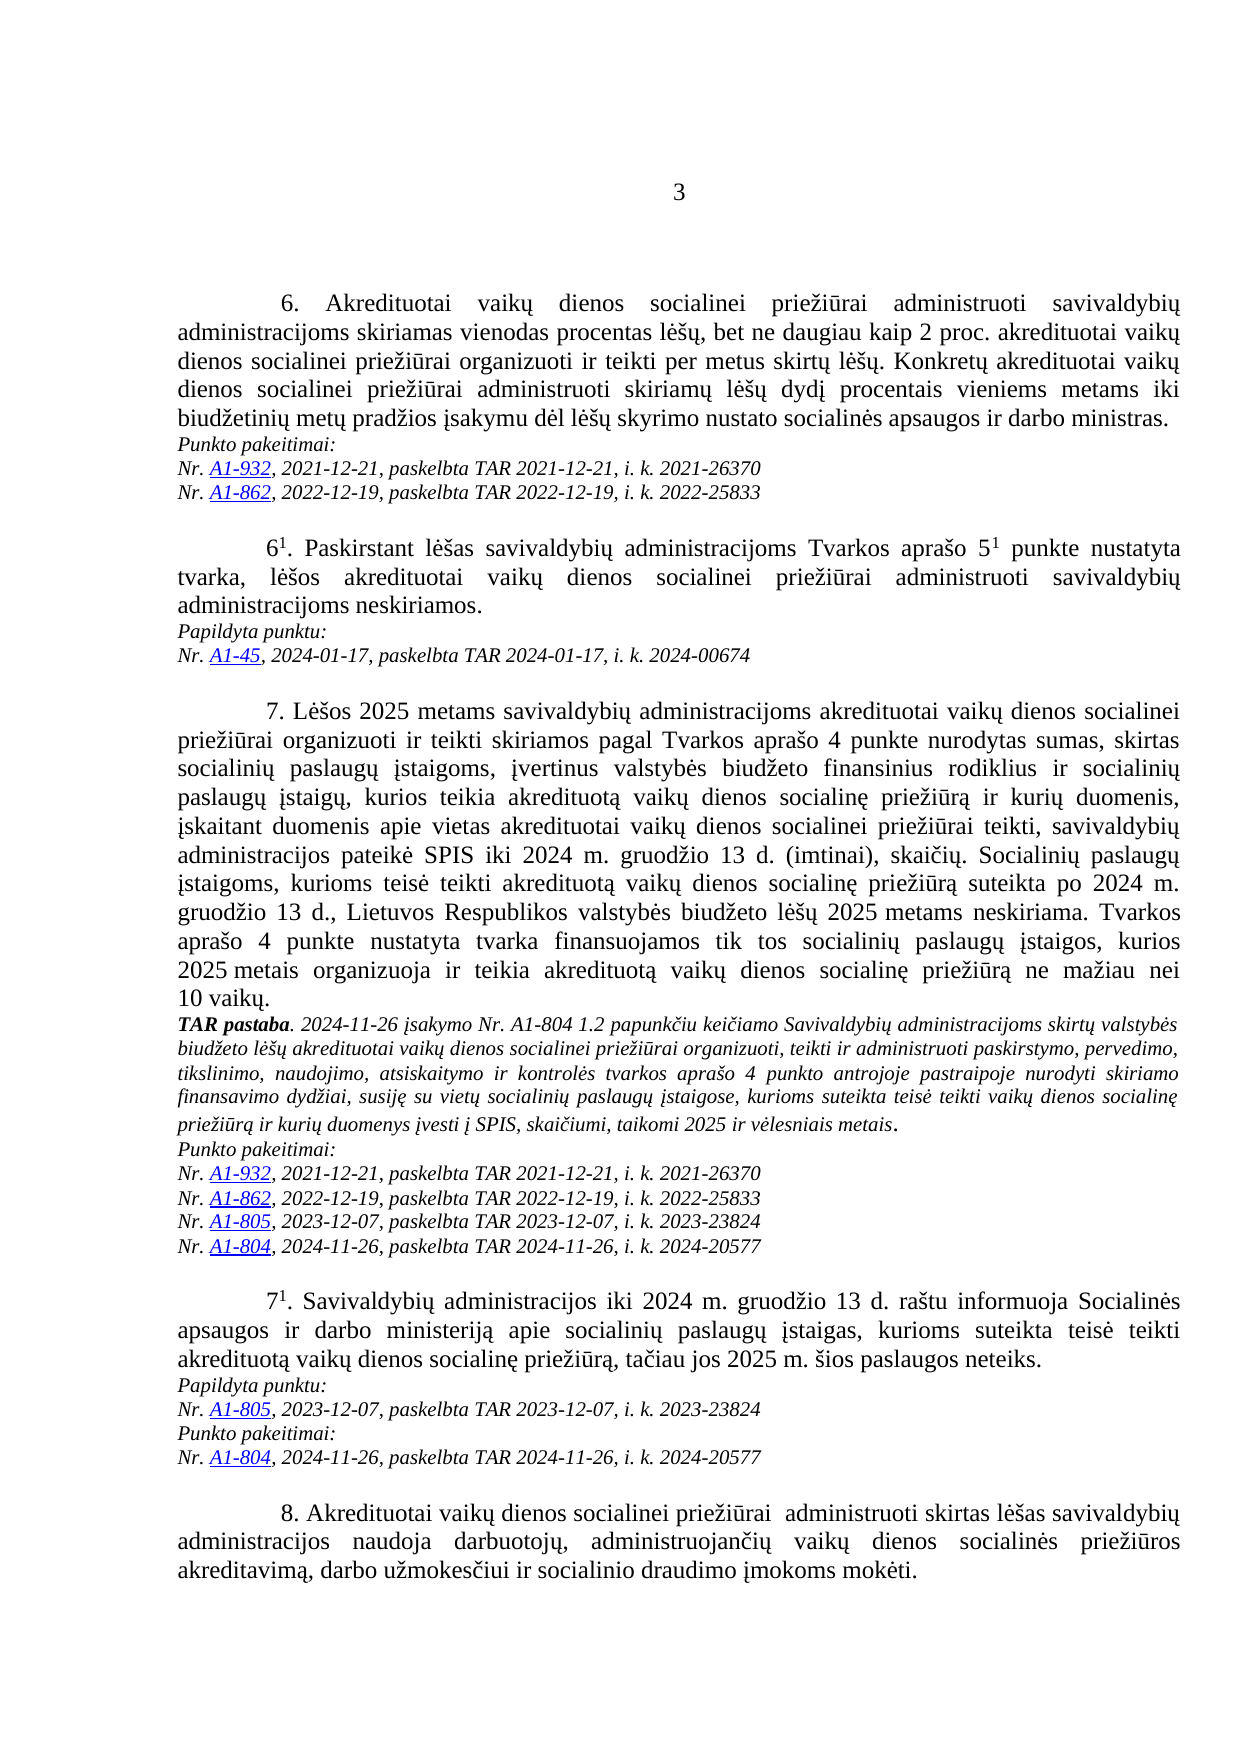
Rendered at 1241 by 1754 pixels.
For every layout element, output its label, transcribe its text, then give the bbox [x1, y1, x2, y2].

text Nr. A1-804, 2024-11-26, paskelbta TAR 2024-11-26, i. k. 2024-20577 [177, 1233, 1181, 1258]
text Papildyta punktu: [177, 1373, 1181, 1397]
text Nr. A1-804, 2024-11-26, paskelbta TAR 2024-11-26, i. k. 2024-20577 [177, 1445, 1181, 1469]
text Nr. A1-45, 2024-01-17, paskelbta TAR 2024-01-17, i. k. 2024-00674 [177, 643, 1181, 667]
text Nr. A1-805, 2023-12-07, paskelbta TAR 2023-12-07, i. k. 2023-23824 [177, 1397, 1181, 1421]
text Nr. A1-932, 2021-12-21, paskelbta TAR 2021-12-21, i. k. 2021-26370 [177, 456, 1181, 480]
text Papildyta punktu: [177, 619, 1181, 643]
text 8. Akredituotai vaikų dienos socialinei priežiūrai administruoti skirtas lėšas savivaldybių administracijos naudoja darbuotojų, administruojančių vaikų dienos socialinės priežiūros akreditavimą, darbo užmokesčiui ir socialinio draudimo įmokoms mokėti. [177, 1498, 1181, 1584]
text 6. Akredituotai vaikų dienos socialinei priežiūrai administruoti savivaldybių administracijoms skiriamas vienodas procentas lėšų, bet ne daugiau kaip 2 proc. akredituotai vaikų dienos socialinei priežiūrai organizuoti ir teikti per metus skirtų lėšų. Konkretų akredituotai vaikų dienos socialinei priežiūrai administruoti skiriamų lėšų dydį procentais vieniems metams iki biudžetinių metų pradžios įsakymu dėl lėšų skyrimo nustato socialinės apsaugos ir darbo ministras. [177, 288, 1181, 432]
text TAR pastaba. 2024-11-26 įsakymo Nr. A1-804 1.2 papunkčiu keičiamo Savivaldybių administracijoms skirtų valstybės biudžeto lėšų akredituotai vaikų dienos socialinei priežiūrai organizuoti, teikti ir administruoti paskirstymo, pervedimo, tikslinimo, naudojimo, atsiskaitymo ir kontrolės tvarkos aprašo 4 punkto antrojoje pastraipoje nurodyti skiriamo finansavimo dydžiai, susiję su vietų socialinių paslaugų įstaigose, kurioms suteikta teisė teikti vaikų dienos socialinę priežiūrą ir kurių duomenys įvesti į SPIS, skaičiumi, taikomi 2025 ir vėlesniais metais. [177, 1012, 1181, 1137]
text Nr. A1-862, 2022-12-19, paskelbta TAR 2022-12-19, i. k. 2022-25833 [177, 480, 1181, 504]
text Punkto pakeitimai: [177, 1421, 1181, 1445]
text Nr. A1-862, 2022-12-19, paskelbta TAR 2022-12-19, i. k. 2022-25833 [177, 1185, 1181, 1209]
text Nr. A1-805, 2023-12-07, paskelbta TAR 2023-12-07, i. k. 2023-23824 [177, 1209, 1181, 1233]
text Punkto pakeitimai: [177, 432, 1181, 456]
text 61. Paskirstant lėšas savivaldybių administracijoms Tvarkos aprašo 51 punkte nustatyta tvarka, lėšos akredituotai vaikų dienos socialinei priežiūrai administruoti savivaldybių administracijoms neskiriamos. [177, 533, 1181, 619]
text Nr. A1-932, 2021-12-21, paskelbta TAR 2021-12-21, i. k. 2021-26370 [177, 1161, 1181, 1185]
text 71. Savivaldybių administracijos iki 2024 m. gruodžio 13 d. raštu informuoja Socialinės apsaugos ir darbo ministeriją apie socialinių paslaugų įstaigas, kurioms suteikta teisė teikti akredituotą vaikų dienos socialinę priežiūrą, tačiau jos 2025 m. šios paslaugos neteiks. [177, 1286, 1181, 1373]
text Punkto pakeitimai: [177, 1137, 1181, 1161]
text 7. Lėšos 2025 metams savivaldybių administracijoms akredituotai vaikų dienos socialinei priežiūrai organizuoti ir teikti skiriamos pagal Tvarkos aprašo 4 punkte nurodytas sumas, skirtas socialinių paslaugų įstaigoms, įvertinus valstybės biudžeto finansinius rodiklius ir socialinių paslaugų įstaigų, kurios teikia akredituotą vaikų dienos socialinę priežiūrą ir kurių duomenis, įskaitant duomenis apie vietas akredituotai vaikų dienos socialinei priežiūrai teikti, savivaldybių administracijos pateikė SPIS iki 2024 m. gruodžio 13 d. (imtinai), skaičių. Socialinių paslaugų įstaigoms, kurioms teisė teikti akredituotą vaikų dienos socialinę priežiūrą suteikta po 2024 m. gruodžio 13 d., Lietuvos Respublikos valstybės biudžeto lėšų 2025 metams neskiriama. Tvarkos aprašo 4 punkte nustatyta tvarka finansuojamos tik tos socialinių paslaugų įstaigos, kurios 2025 metais organizuoja ir teikia akredituotą vaikų dienos socialinę priežiūrą ne mažiau nei 10 vaikų. [177, 696, 1181, 1012]
